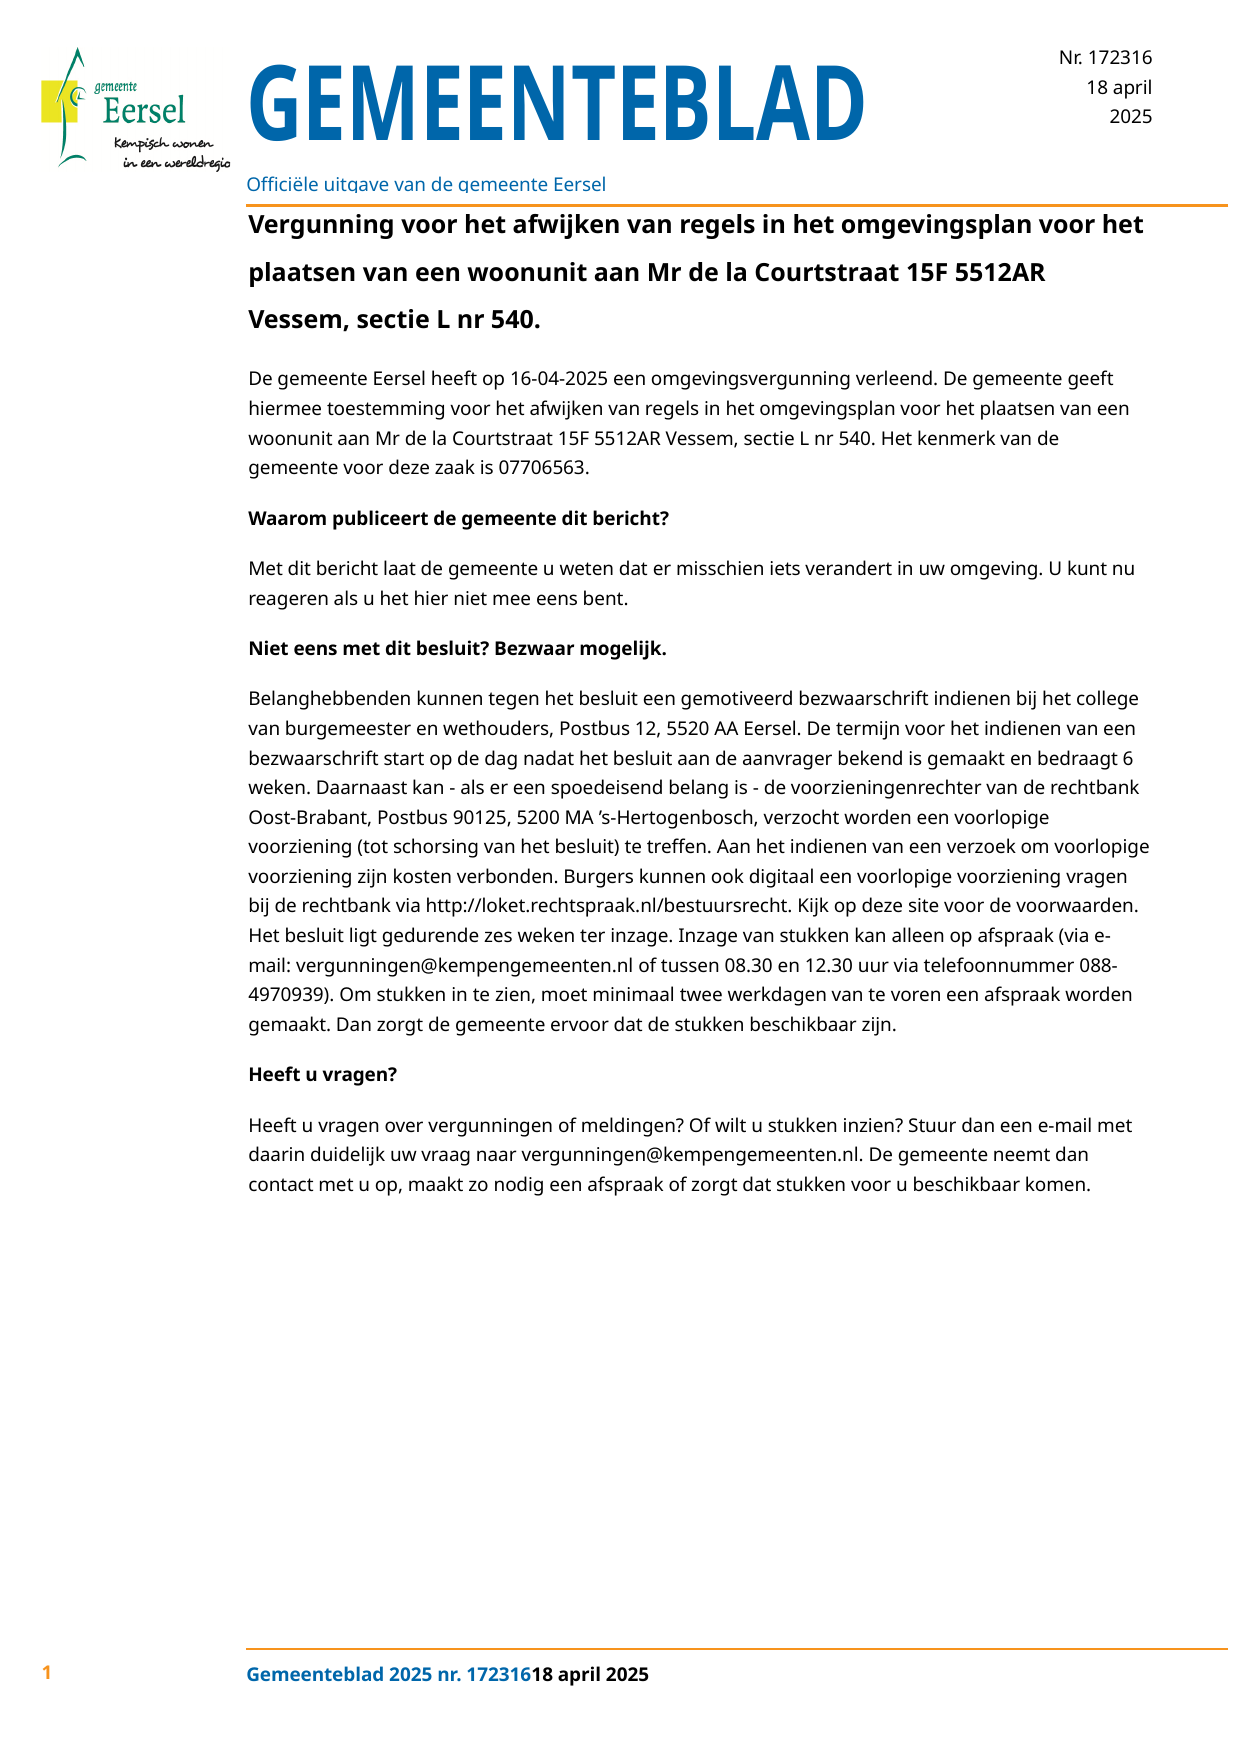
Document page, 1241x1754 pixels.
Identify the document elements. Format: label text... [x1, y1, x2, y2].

text Heeft u vragen? [248, 1061, 1152, 1087]
text Met dit bericht laat de gemeente u weten dat er misschien iets verandert in uw omgeving. U kunt nu reageren als u het hier niet mee eens bent. [248, 555, 1152, 610]
text Belanghebbenden kunnen tegen het besluit een gemotiveerd bezwaarschrift indienen bij het college van burgemeester en wethouders, Postbus 12, 5520 AA Eersel. De termijn voor het indienen van een bezwaarschrift start op de dag nadat het besluit aan de aanvrager bekend is gemaakt en bedraagt 6 weken. Daarnaast kan - als er een spoedeisend belang is - de voorzieningenrechter van de rechtbank Oost-Brabant, Postbus 90125, 5200 MA ’s-Hertogenbosch, verzocht worden een voorlopige voorziening (tot schorsing van het besluit) te treffen. Aan het indienen van een verzoek om voorlopige voorziening zijn kosten verbonden. Burgers kunnen ook digitaal een voorlopige voorziening vragen bij de rechtbank via http://loket.rechtspraak.nl/bestuursrecht. Kijk op deze site voor de voorwaarden. Het besluit ligt gedurende zes weken ter inzage. Inzage van stukken kan alleen op afspraak (via e-mail: vergunningen@kempengemeenten.nl of tussen 08.30 en 12.30 uur via telefoonnummer 088-4970939). Om stukken in te zien, moet minimaal twee werkdagen van te voren een afspraak worden gemaakt. Dan zorgt de gemeente ervoor dat de stukken beschikbaar zijn. [248, 686, 1152, 1037]
text Vergunning voor het afwijken van regels in het omgevingsplan voor het plaatsen van een woonunit aan Mr de la Courtstraat 15F 5512AR Vessem, sectie L nr 540. [248, 207, 1152, 336]
text Niet eens met dit besluit? Bezwaar mogelijk. [248, 635, 1152, 661]
text De gemeente Eersel heeft op 16-04-2025 een omgevingsvergunning verleend. De gemeente geeft hiermee toestemming voor het afwijken van regels in het omgevingsplan voor het plaatsen van een woonunit aan Mr de la Courtstraat 15F 5512AR Vessem, sectie L nr 540. Het kenmerk van de gemeente voor deze zaak is 07706563. [248, 366, 1152, 480]
picture [41, 47, 231, 172]
text Waarom publiceert de gemeente dit bericht? [248, 505, 1152, 530]
text Heeft u vragen over vergunningen of meldingen? Of wilt u stukken inzien? Stuur dan een e-mail met daarin duidelijk uw vraag naar vergunningen@kempengemeenten.nl. De gemeente neemt dan contact met u op, maakt zo nodig een afspraak of zorgt dat stukken voor u beschikbaar komen. [248, 1112, 1152, 1197]
